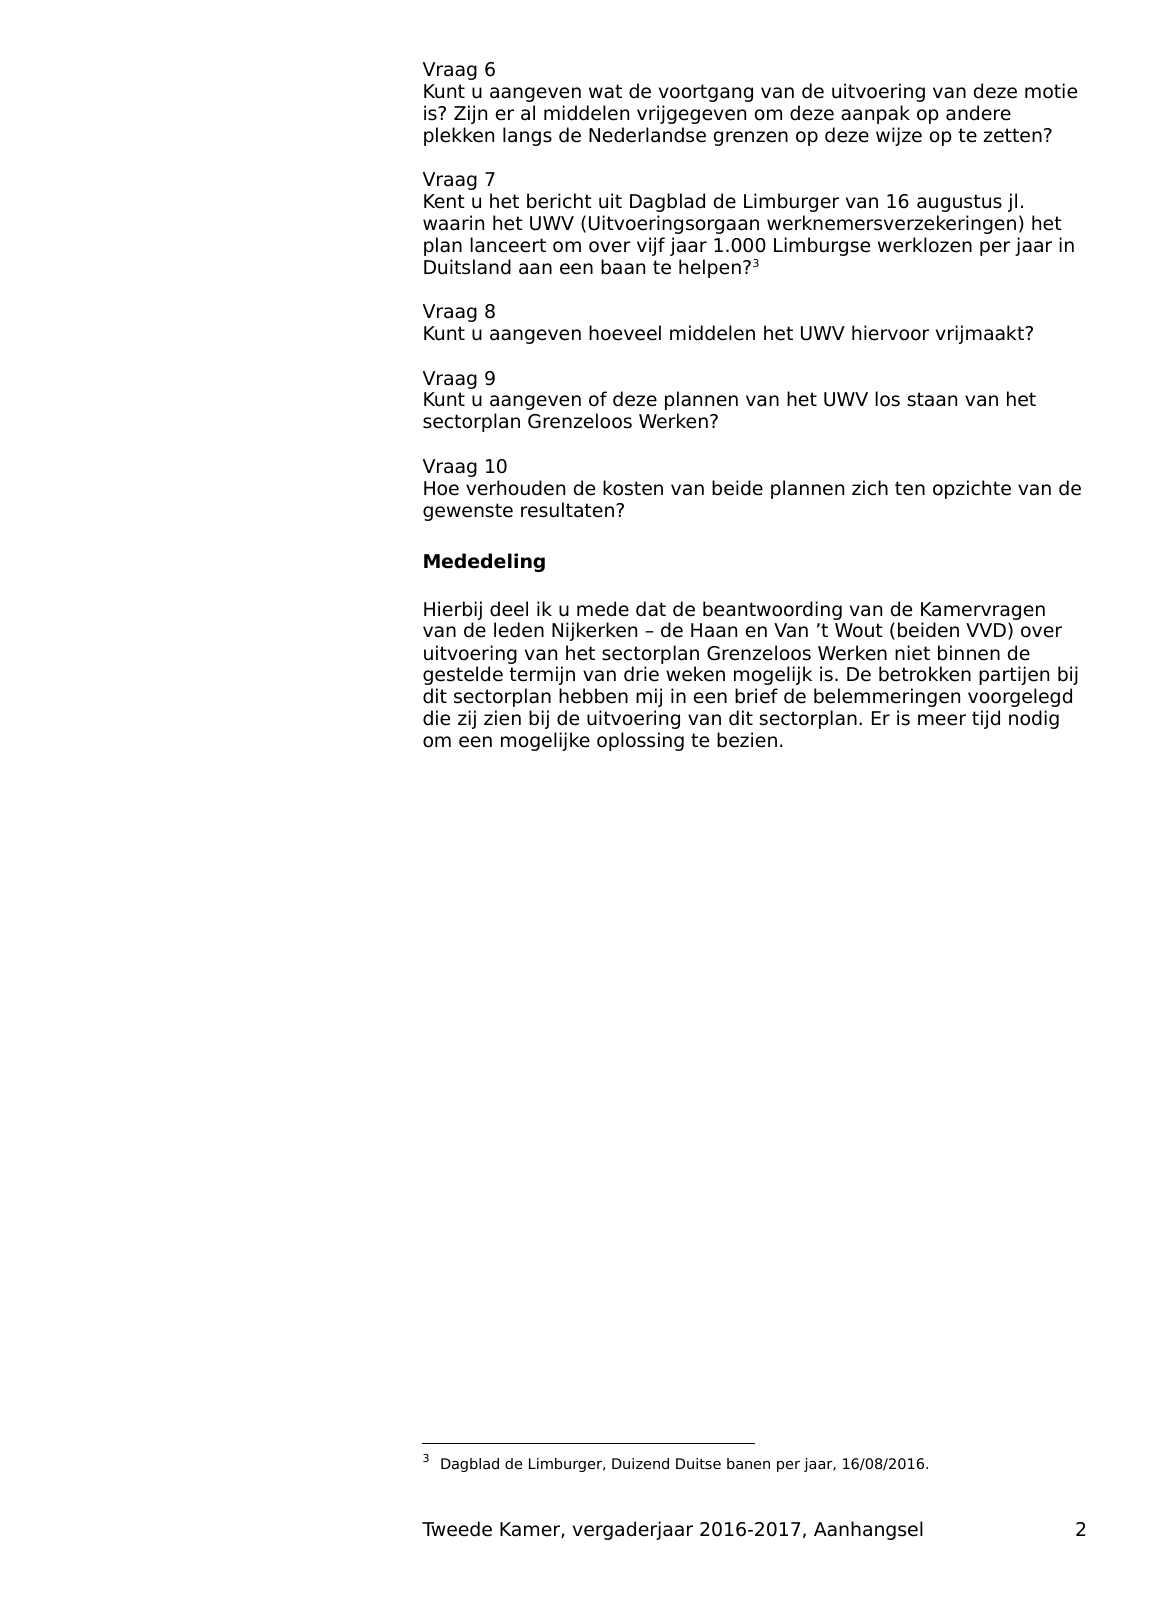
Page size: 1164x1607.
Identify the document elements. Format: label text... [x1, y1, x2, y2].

subtitle Mededeling [422, 551, 1087, 573]
text Kunt u aangeven wat de voortgang van de uitvoering van deze motie is? Zijn er al middelen vrijgegeven om deze aanpak op andere plekken langs de Nederlandse grenzen op deze wijze op te zetten? [422, 81, 1087, 147]
text Kent u het bericht uit Dagblad de Limburger van 16 augustus jl. waarin het UWV (Uitvoeringsorgaan werknemersverzekeringen) het plan lanceert om over vijf jaar 1.000 Limburgse werklozen per jaar in Duitsland aan een baan te helpen? [422, 191, 1087, 279]
text Vraag 9 [422, 367, 1087, 389]
text Vraag 7 [422, 169, 1087, 191]
text Kunt u aangeven of deze plannen van het UWV los staan van het sectorplan Grenzeloos Werken? [422, 389, 1087, 433]
text Dagblad de Limburger, Duizend Duitse banen per jaar, 16/08/2016. [422, 1452, 1087, 1474]
text Hoe verhouden de kosten van beide plannen zich ten opzichte van de gewenste resultaten? [422, 477, 1087, 521]
text Hierbij deel ik u mede dat de beantwoording van de Kamervragen van de leden Nijkerken – de Haan en Van ’t Wout (beiden VVD) over uitvoering van het sectorplan Grenzeloos Werken niet binnen de gestelde termijn van drie weken mogelijk is. De betrokken partijen bij dit sectorplan hebben mij in een brief de belemmeringen voorgelegd die zij zien bij de uitvoering van dit sectorplan. Er is meer tijd nodig om een mogelijke oplossing te bezien. [422, 598, 1087, 752]
text Vraag 6 [422, 59, 1087, 81]
text Vraag 10 [422, 456, 1087, 477]
text Kunt u aangeven hoeveel middelen het UWV hiervoor vrijmaakt? [422, 323, 1087, 345]
text Vraag 8 [422, 301, 1087, 323]
